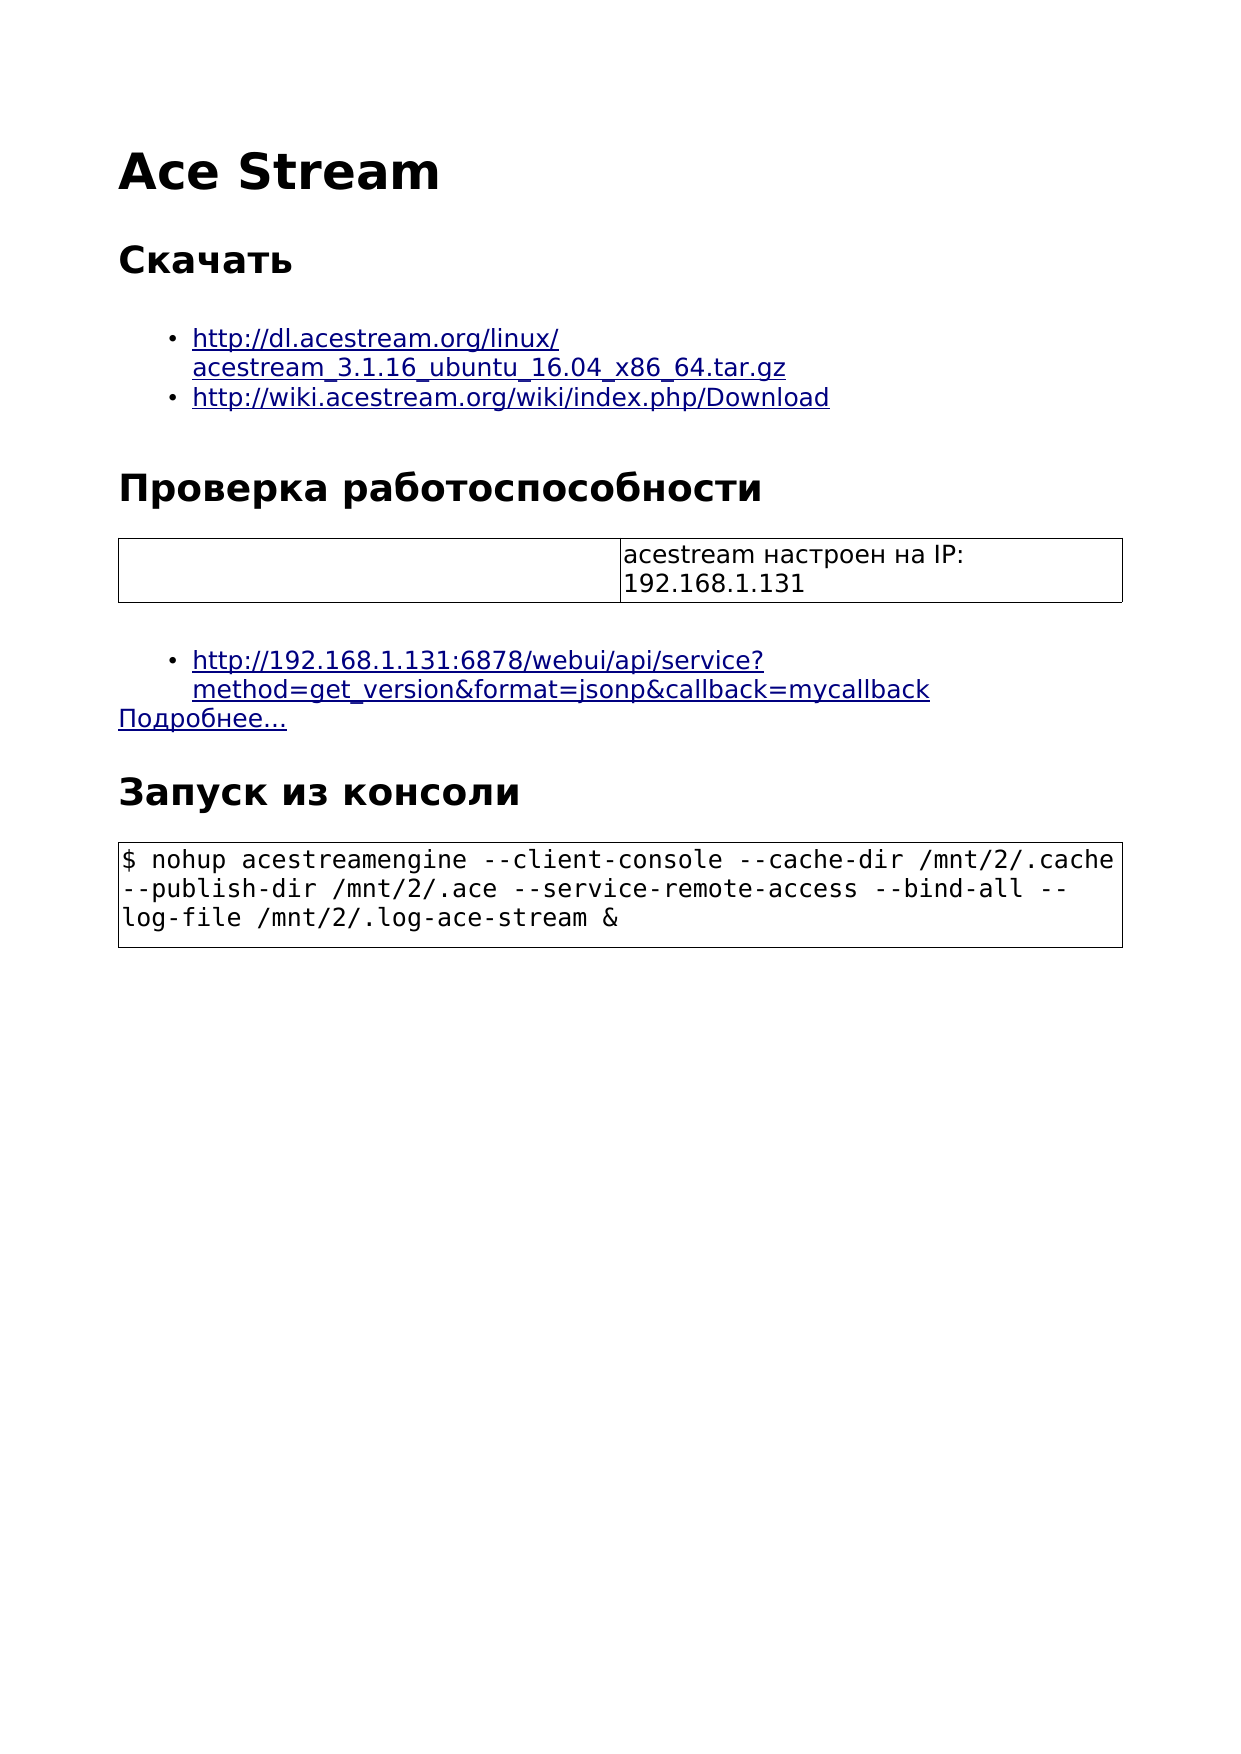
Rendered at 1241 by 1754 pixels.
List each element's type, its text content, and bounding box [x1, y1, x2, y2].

list http://wiki.acestream.org/wiki/index.php/Download [177, 383, 1122, 412]
subtitle Проверка работоспособности [118, 466, 1122, 510]
text Подробнее... [118, 704, 1122, 733]
list http://dl.acestream.org/linux/acestream_3.1.16_ubuntu_16.04_x86_64.tar.gz [177, 324, 1122, 383]
table_header [119, 539, 620, 602]
subtitle Ace Stream [118, 143, 1122, 201]
list http://192.168.1.131:6878/webui/api/service?method=get_version&format=jsonp&callback=mycallback [177, 646, 1122, 704]
table_header $ nohup acestreamengine --client-console --cache-dir /mnt/2/.cache --publish-dir /mnt/2/.ace --service-remote-access --bind-all --log-file /mnt/2/.log-ace-stream & [119, 843, 1122, 947]
table_header acestream настроен на IP: 192.168.1.131 [621, 539, 1122, 602]
subtitle Скачать [118, 239, 1122, 282]
subtitle Запуск из консоли [118, 771, 1122, 815]
